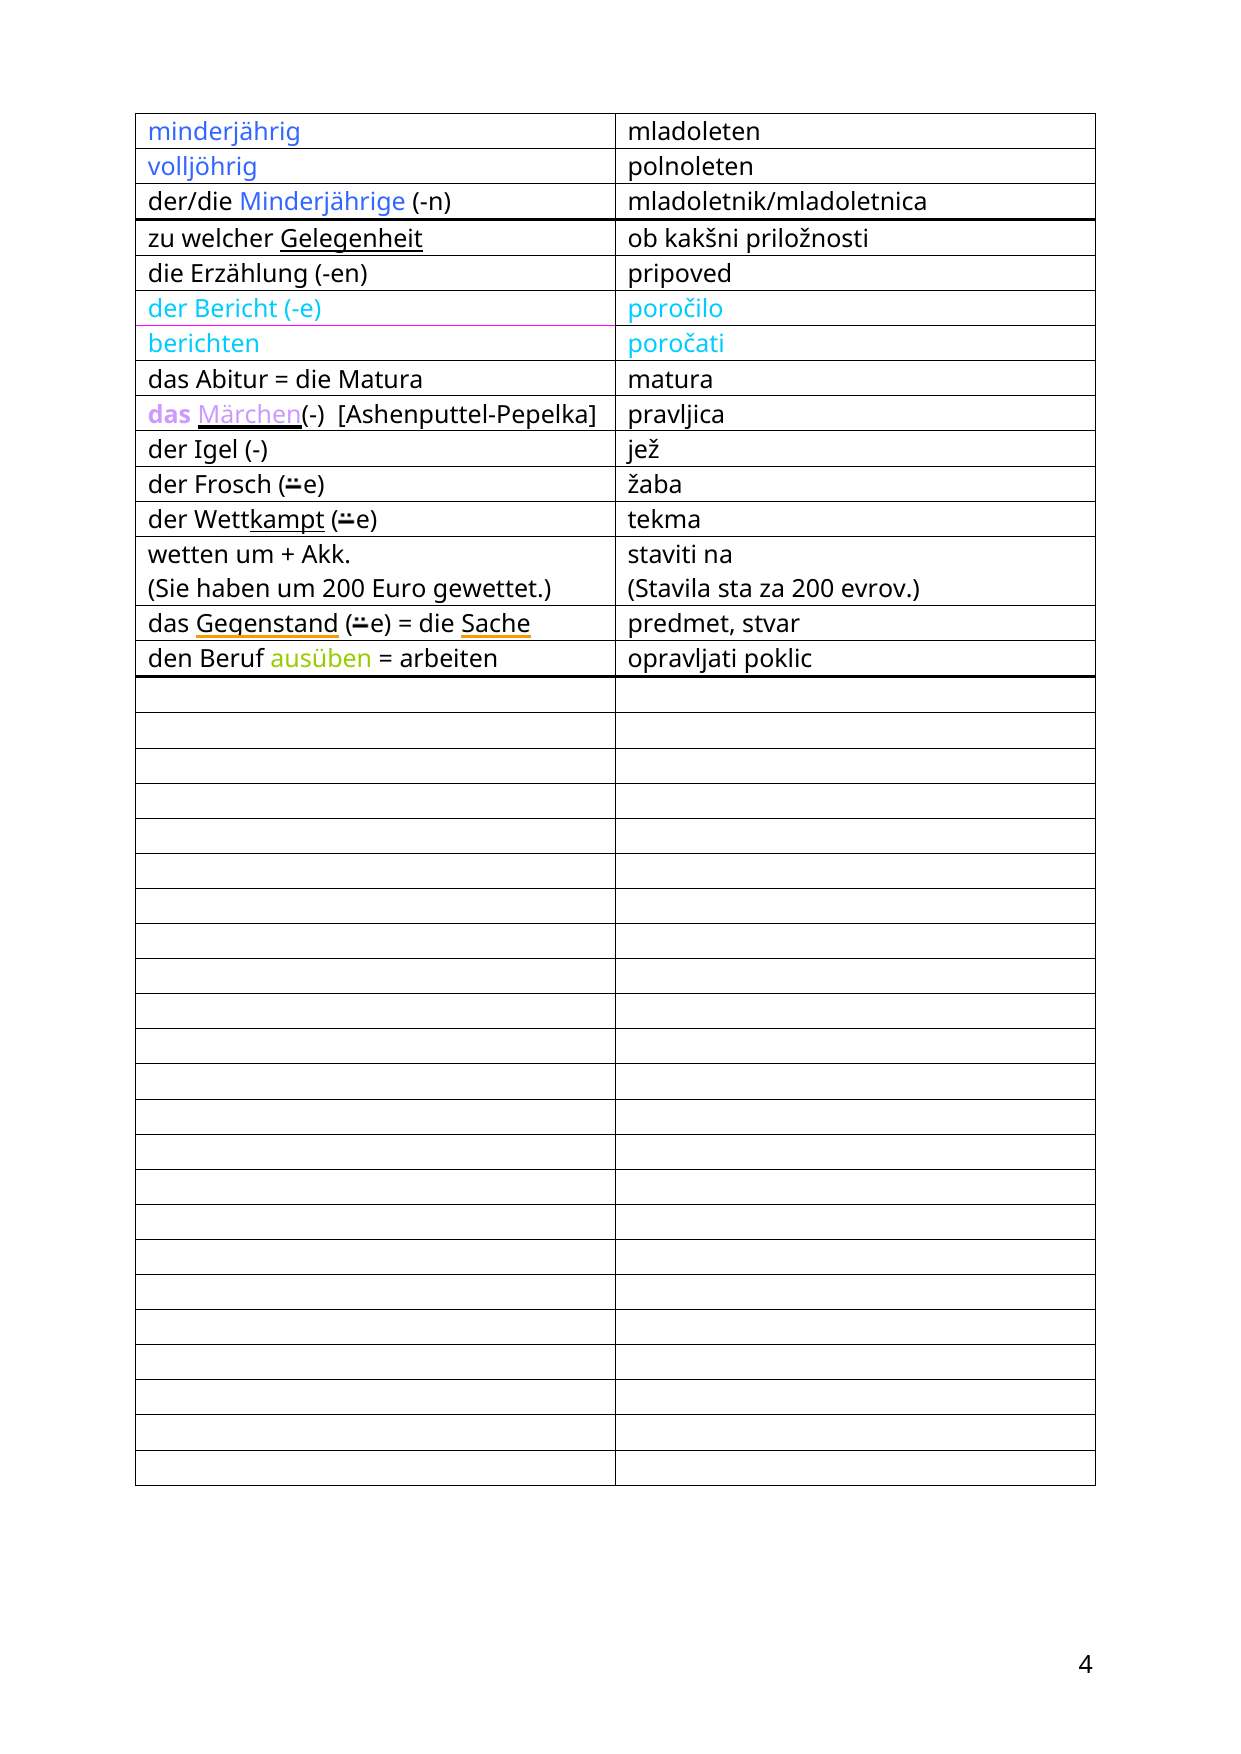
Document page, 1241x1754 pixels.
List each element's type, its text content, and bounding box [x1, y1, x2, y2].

table_cell pravljica [616, 396, 1095, 430]
table_cell [136, 924, 615, 958]
table_cell mladoleten [616, 114, 1095, 147]
table_cell [616, 1029, 1095, 1063]
table_cell [136, 1310, 615, 1344]
table_cell der Igel (-) [136, 431, 615, 466]
table_cell [136, 1064, 615, 1098]
table_cell [616, 678, 1095, 712]
table_cell [136, 678, 615, 712]
table_cell die Erzählung (-en) [136, 256, 615, 290]
table_cell [136, 1205, 615, 1239]
table_cell [616, 854, 1095, 888]
table_cell [616, 1240, 1095, 1274]
table_cell ob kakšni priložnosti [616, 221, 1095, 255]
table_cell minderjährig [136, 114, 615, 147]
table_cell das Märchen(-) [Ashenputtel-Pepelka] [136, 396, 615, 430]
table_cell der/die Minderjährige (-n) [136, 184, 615, 218]
table_cell jež [616, 431, 1095, 466]
table_cell staviti na (Stavila sta za 200 evrov.) [616, 537, 1095, 605]
table_cell [616, 749, 1095, 782]
table_cell poročati [616, 326, 1095, 360]
table_cell [616, 713, 1095, 747]
table_cell [616, 1380, 1095, 1414]
table_cell wetten um + Akk. (Sie haben um 200 Euro gewettet.) [136, 537, 615, 605]
table_cell der Bericht (-e) [136, 291, 615, 325]
table_cell poročilo [616, 291, 1095, 325]
table_cell žaba [616, 467, 1095, 501]
table_cell [616, 1064, 1095, 1098]
table_cell [616, 959, 1095, 993]
table_cell pripoved [616, 256, 1095, 290]
table_cell das Abitur = die Matura [136, 361, 615, 395]
table_cell polnoleten [616, 149, 1095, 183]
table_cell predmet, stvar [616, 606, 1095, 640]
table_cell [616, 994, 1095, 1028]
table_cell [136, 959, 615, 993]
table_cell [136, 1135, 615, 1169]
table_cell [136, 889, 615, 923]
table_cell [616, 1205, 1095, 1239]
table_cell [136, 1275, 615, 1309]
table_cell [136, 1451, 615, 1484]
table_cell [616, 1345, 1095, 1379]
table_cell [616, 1170, 1095, 1204]
table_cell [136, 1100, 615, 1133]
table_cell [136, 1170, 615, 1204]
table_cell [616, 819, 1095, 853]
table_cell volljöhrig [136, 149, 615, 183]
table_cell [616, 1451, 1095, 1484]
table_cell [136, 1240, 615, 1274]
table_cell [136, 1029, 615, 1063]
table_cell [616, 784, 1095, 818]
table_cell [136, 854, 615, 888]
table_cell [136, 1345, 615, 1379]
table_cell opravljati poklic [616, 641, 1095, 675]
table_cell [136, 713, 615, 747]
table_cell [616, 1310, 1095, 1344]
table_cell der Frosch (e) [136, 467, 615, 501]
table_cell [616, 889, 1095, 923]
table_cell das Gegenstand (e) = die Sache [136, 606, 615, 640]
table_cell mladoletnik/mladoletnica [616, 184, 1095, 218]
table_cell matura [616, 361, 1095, 395]
table_cell [616, 924, 1095, 958]
table_cell zu welcher Gelegenheit [136, 221, 615, 255]
table_cell [136, 784, 615, 818]
table_cell [616, 1100, 1095, 1133]
table_cell [136, 994, 615, 1028]
table_cell [136, 1415, 615, 1449]
table_cell [616, 1415, 1095, 1449]
table_cell [616, 1275, 1095, 1309]
table_cell berichten [136, 326, 615, 360]
table_cell [616, 1135, 1095, 1169]
table_cell [136, 749, 615, 782]
table_cell [136, 819, 615, 853]
table_cell [136, 1380, 615, 1414]
table_cell tekma [616, 502, 1095, 536]
table_cell der Wettkampt (e) [136, 502, 615, 536]
table_cell den Beruf ausüben = arbeiten [136, 641, 615, 675]
